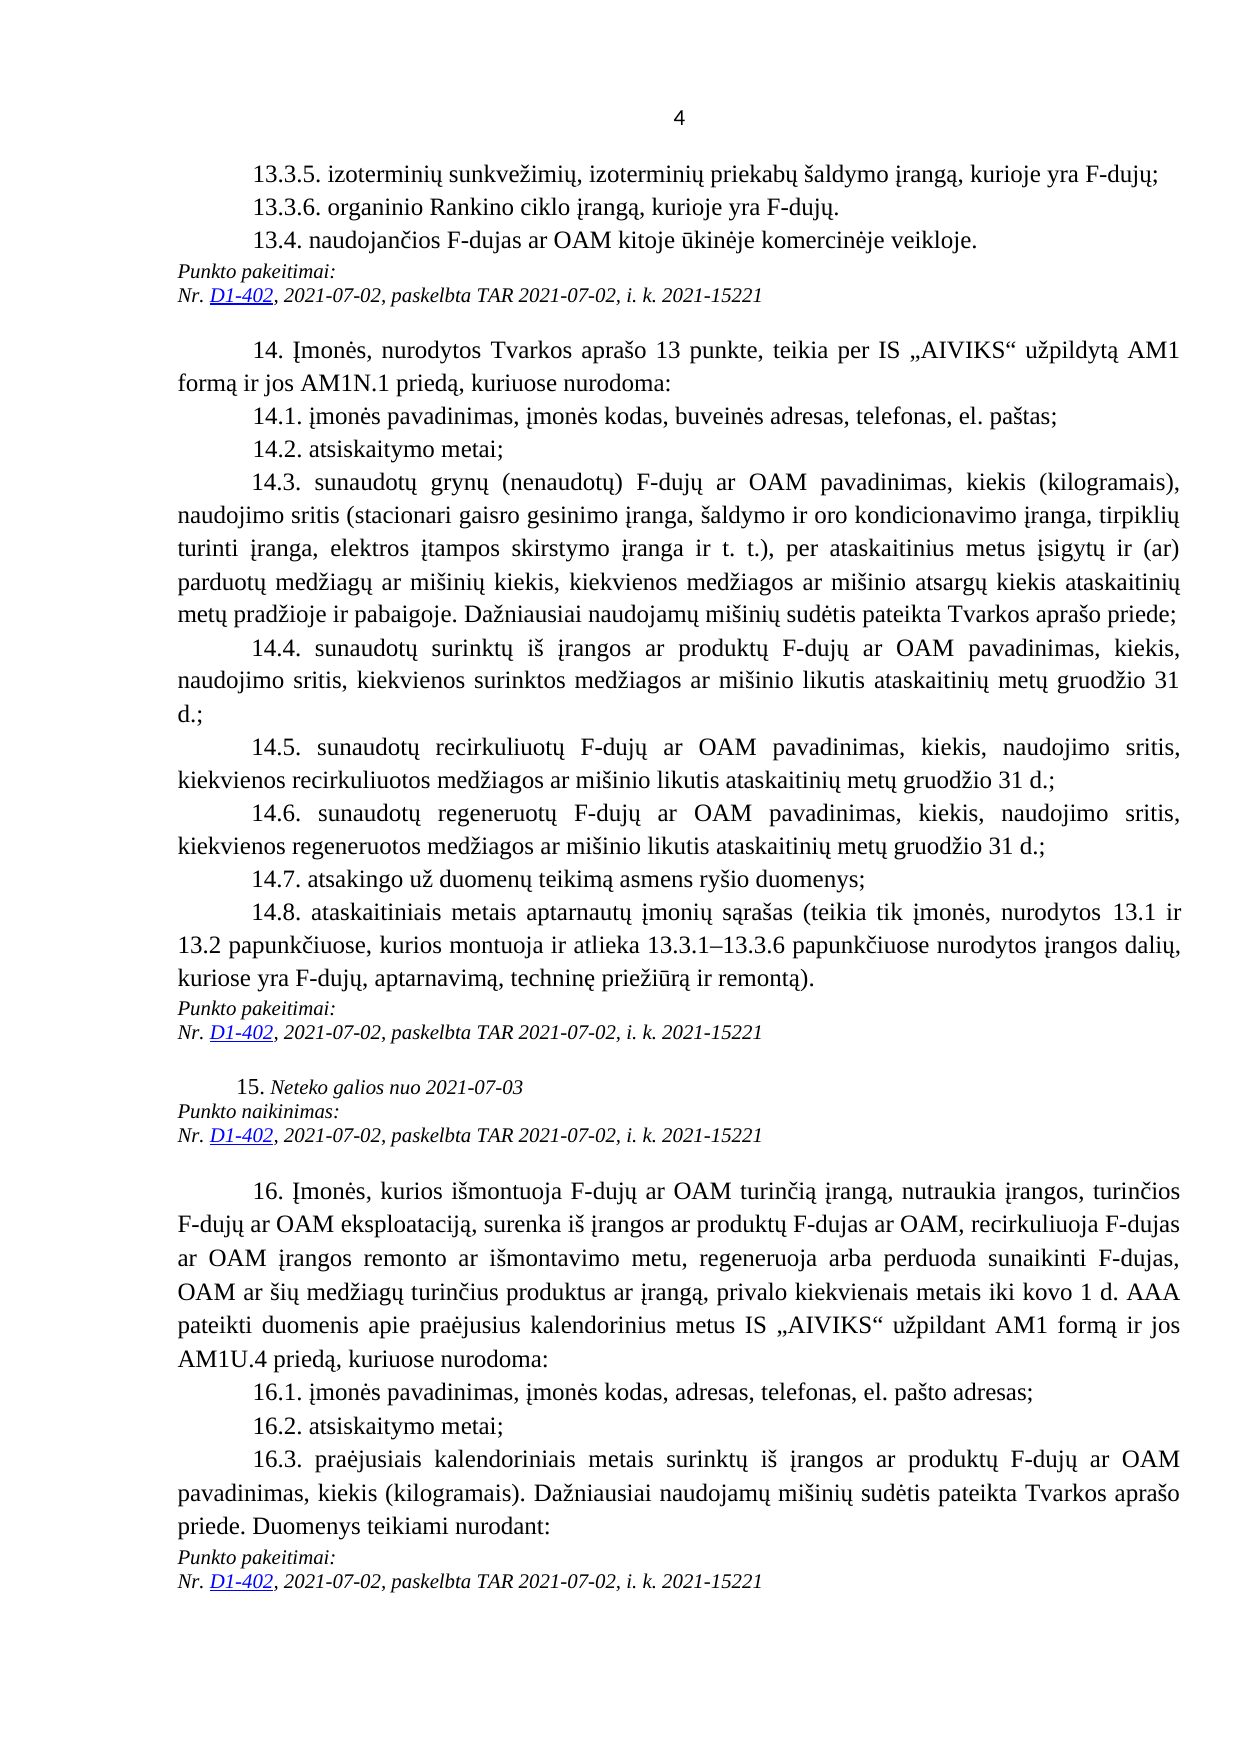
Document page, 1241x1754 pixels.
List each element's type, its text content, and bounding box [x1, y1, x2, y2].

text Nr. D1-402, 2021-07-02, paskelbta TAR 2021-07-02, i. k. 2021-15221 [177, 1123, 1181, 1147]
text 14.4. sunaudotų surinktų iš įrangos ar produktų F-dujų ar OAM pavadinimas, kiekis, naudojimo sritis, kiekvienos surinktos medžiagos ar mišinio likutis ataskaitinių metų gruodžio 31 d.; [177, 633, 1181, 727]
text Nr. D1-402, 2021-07-02, paskelbta TAR 2021-07-02, i. k. 2021-15221 [177, 1020, 1181, 1044]
text 14.6. sunaudotų regeneruotų F-dujų ar OAM pavadinimas, kiekis, naudojimo sritis, kiekvienos regeneruotos medžiagos ar mišinio likutis ataskaitinių metų gruodžio 31 d.; [177, 798, 1181, 859]
text Nr. D1-402, 2021-07-02, paskelbta TAR 2021-07-02, i. k. 2021-15221 [177, 1569, 1181, 1593]
text 14.2. atsiskaitymo metai; [177, 434, 1181, 463]
text 13.4. naudojančios F-dujas ar OAM kitoje ūkinėje komercinėje veikloje. [177, 226, 1181, 254]
text 13.3.6. organinio Rankino ciklo įrangą, kurioje yra F-dujų. [177, 192, 1181, 221]
text Punkto pakeitimai: [177, 996, 1181, 1020]
text 14.5. sunaudotų recirkuliuotų F-dujų ar OAM pavadinimas, kiekis, naudojimo sritis, kiekvienos recirkuliuotos medžiagos ar mišinio likutis ataskaitinių metų gruodžio 31 d.; [177, 732, 1181, 793]
text 14.7. atsakingo už duomenų teikimą asmens ryšio duomenys; [177, 864, 1181, 892]
text 13.3.5. izoterminių sunkvežimių, izoterminių priekabų šaldymo įrangą, kurioje yra F-dujų; [177, 159, 1181, 188]
text 16.1. įmonės pavadinimas, įmonės kodas, adresas, telefonas, el. pašto adresas; [177, 1377, 1181, 1406]
text 14.1. įmonės pavadinimas, įmonės kodas, buveinės adresas, telefonas, el. paštas; [177, 401, 1181, 430]
text 16.3. praėjusiais kalendoriniais metais surinktų iš įrangos ar produktų F-dujų ar OAM pavadinimas, kiekis (kilogramais). Dažniausiai naudojamų mišinių sudėtis pateikta Tvarkos aprašo priede. Duomenys teikiami nurodant: [177, 1444, 1181, 1540]
text 14.3. sunaudotų grynų (nenaudotų) F-dujų ar OAM pavadinimas, kiekis (kilogramais), naudojimo sritis (stacionari gaisro gesinimo įranga, šaldymo ir oro kondicionavimo įranga, tirpiklių turinti įranga, elektros įtampos skirstymo įranga ir t. t.), per ataskaitinius metus įsigytų ir (ar) parduotų medžiagų ar mišinių kiekis, kiekvienos medžiagos ar mišinio atsargų kiekis ataskaitinių metų pradžioje ir pabaigoje. Dažniausiai naudojamų mišinių sudėtis pateikta Tvarkos aprašo priede; [177, 467, 1181, 628]
text 14. Įmonės, nurodytos Tvarkos aprašo 13 punkte, teikia per IS „AIVIKS“ užpildytą AM1 formą ir jos AM1N.1 priedą, kuriuose nurodoma: [177, 335, 1181, 397]
text 14.8. ataskaitiniais metais aptarnautų įmonių sąrašas (teikia tik įmonės, nurodytos 13.1 ir 13.2 papunkčiuose, kurios montuoja ir atlieka 13.3.1–13.3.6 papunkčiuose nurodytos įrangos dalių, kuriose yra F-dujų, aptarnavimą, techninę priežiūrą ir remontą). [177, 897, 1181, 992]
text Punkto naikinimas: [177, 1099, 1181, 1123]
text 15. Neteko galios nuo 2021-07-03 [177, 1073, 1181, 1099]
text 16.2. atsiskaitymo metai; [177, 1411, 1181, 1439]
text Punkto pakeitimai: [177, 258, 1181, 283]
text 16. Įmonės, kurios išmontuoja F-dujų ar OAM turinčią įrangą, nutraukia įrangos, turinčios F-dujų ar OAM eksploataciją, surenka iš įrangos ar produktų F-dujas ar OAM, recirkuliuoja F-dujas ar OAM įrangos remonto ar išmontavimo metu, regeneruoja arba perduoda sunaikinti F-dujas, OAM ar šių medžiagų turinčius produktus ar įrangą, privalo kiekvienais metais iki kovo 1 d. AAA pateikti duomenis apie praėjusius kalendorinius metus IS „AIVIKS“ užpildant AM1 formą ir jos AM1U.4 priedą, kuriuose nurodoma: [177, 1176, 1181, 1372]
text Punkto pakeitimai: [177, 1545, 1181, 1569]
text Nr. D1-402, 2021-07-02, paskelbta TAR 2021-07-02, i. k. 2021-15221 [177, 283, 1181, 307]
